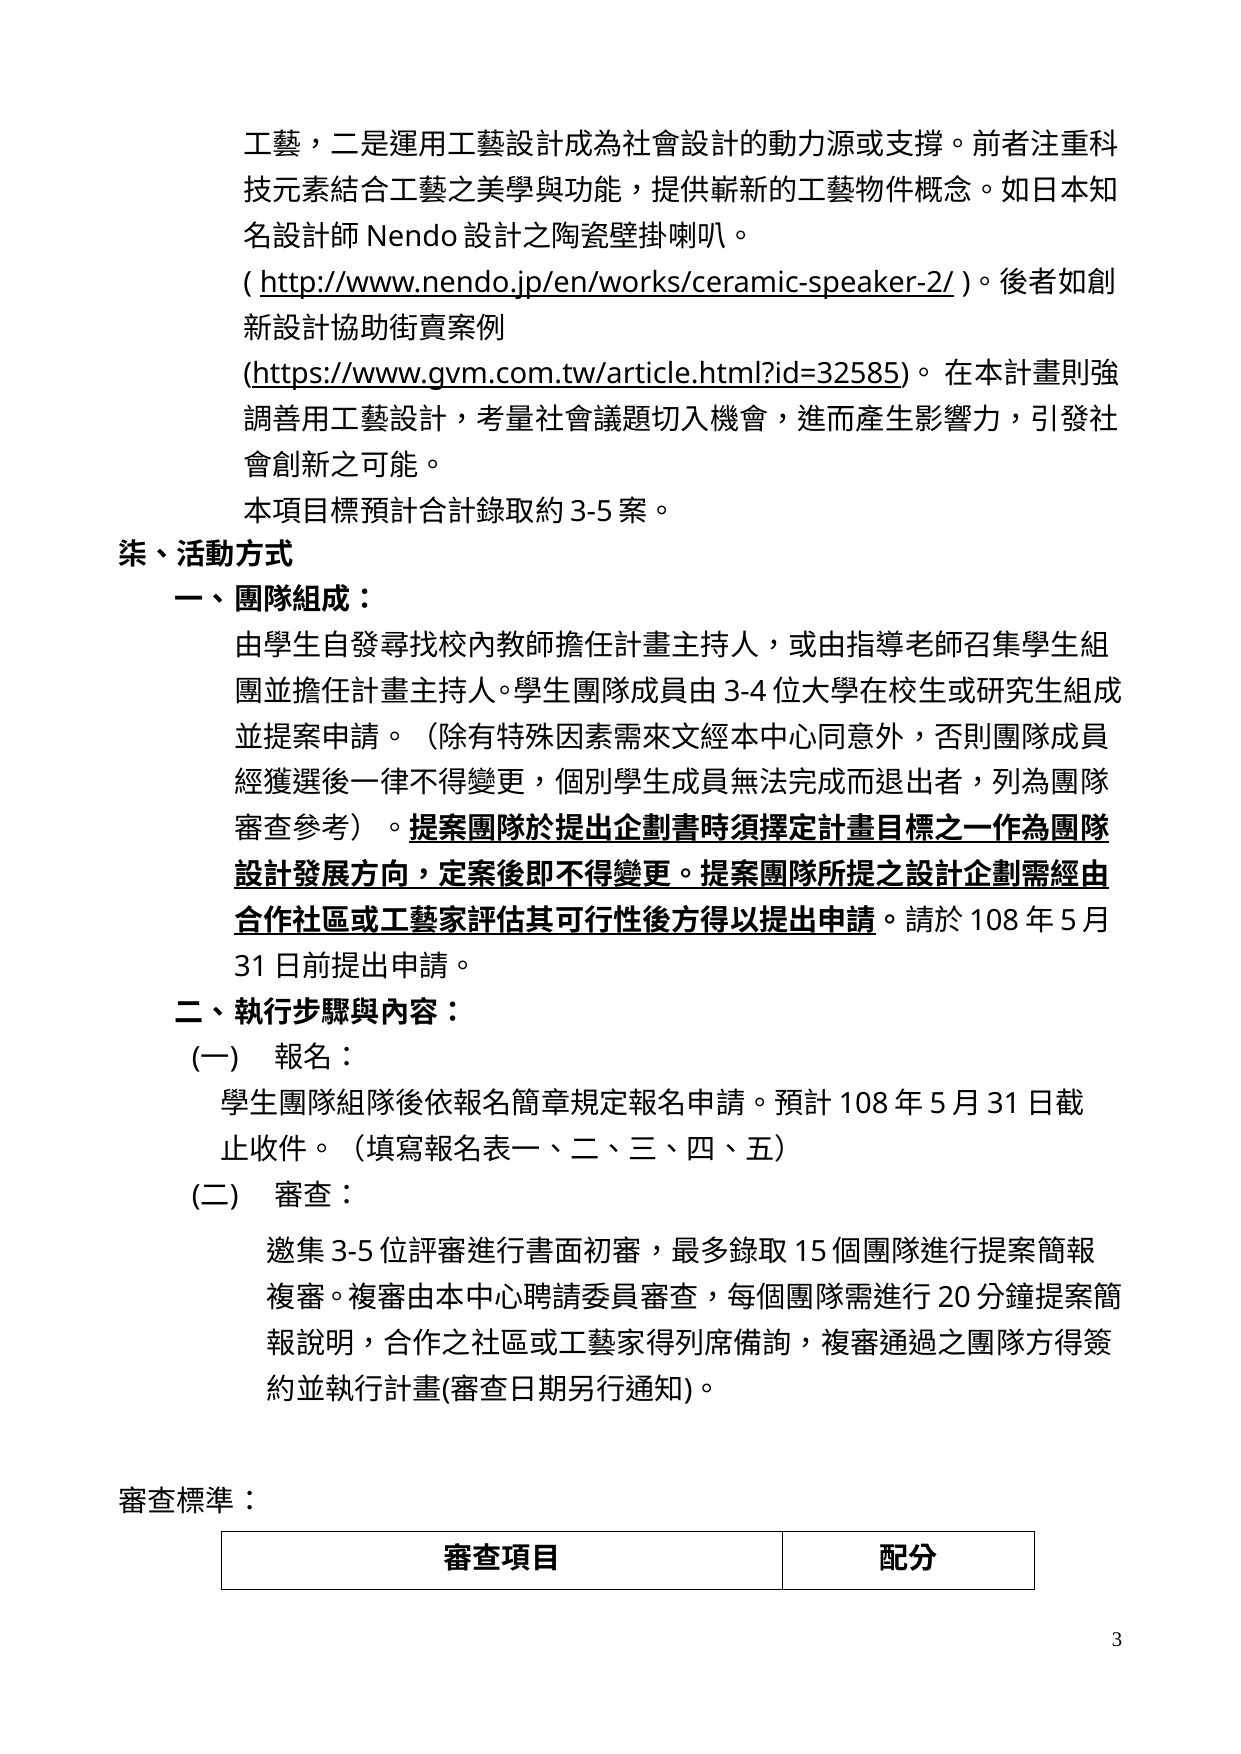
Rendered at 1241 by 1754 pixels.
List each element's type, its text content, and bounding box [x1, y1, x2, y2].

subtitle 柒、活動方式 [118, 531, 1122, 573]
list 審查： [192, 1169, 1122, 1214]
text ( http://www.nendo.jp/en/works/ceramic-speaker-2/ )。後者如創新設計協助街賣案例 [243, 256, 1122, 347]
list 執行步驟與內容： [174, 985, 1122, 1031]
table_header 配分 [783, 1532, 1034, 1588]
table_header 審查項目 [222, 1532, 782, 1588]
text 工藝，二是運用工藝設計成為社會設計的動力源或支撐。前者注重科技元素結合工藝之美學與功能，提供嶄新的工藝物件概念。如日本知名設計師Nendo設計之陶瓷壁掛喇叭。 [243, 118, 1122, 256]
list 報名： [192, 1031, 1122, 1077]
list 團隊組成： [174, 573, 1122, 619]
text 學生團隊組隊後依報名簡章規定報名申請。預計108年5月31日截 [174, 1077, 1122, 1123]
text (https://www.gvm.com.tw/article.html?id=32585)。 在本計畫則強調善用工藝設計，考量社會議題切入機會，進而產生影響力，引發社會創新之可能。 [243, 347, 1122, 485]
text 審查標準： [118, 1475, 1122, 1521]
text 由學生自發尋找校內教師擔任計畫主持人，或由指導老師召集學生組團並擔任計畫主持人。學生團隊成員由3-4位大學在校生或研究生組成並提案申請。（除有特殊因素需來文經本中心同意外，否則團隊成員經獲選後一律不得變更，個別學生成員無法完成而退出者，列為團隊審查參考）。提案團隊於提出企劃書時須擇定計畫目標之一作為團隊設計發展方向，定案後即不得變更。提案團隊所提之設計企劃需經由合作社區或工藝家評估其可行性後方得以提出申請。請於108年5月31日前提出申請。 [234, 619, 1122, 985]
text 邀集3-5位評審進行書面初審，最多錄取15個團隊進行提案簡報複審。複審由本中心聘請委員審查，每個團隊需進行20分鐘提案簡報說明，合作之社區或工藝家得列席備詢，複審通過之團隊方得簽約並執行計畫(審查日期另行通知)。 [267, 1225, 1122, 1408]
text 本項目標預計合計錄取約3-5案。 [243, 485, 1122, 531]
text 止收件。（填寫報名表一、二、三、四、五） [174, 1123, 1122, 1169]
